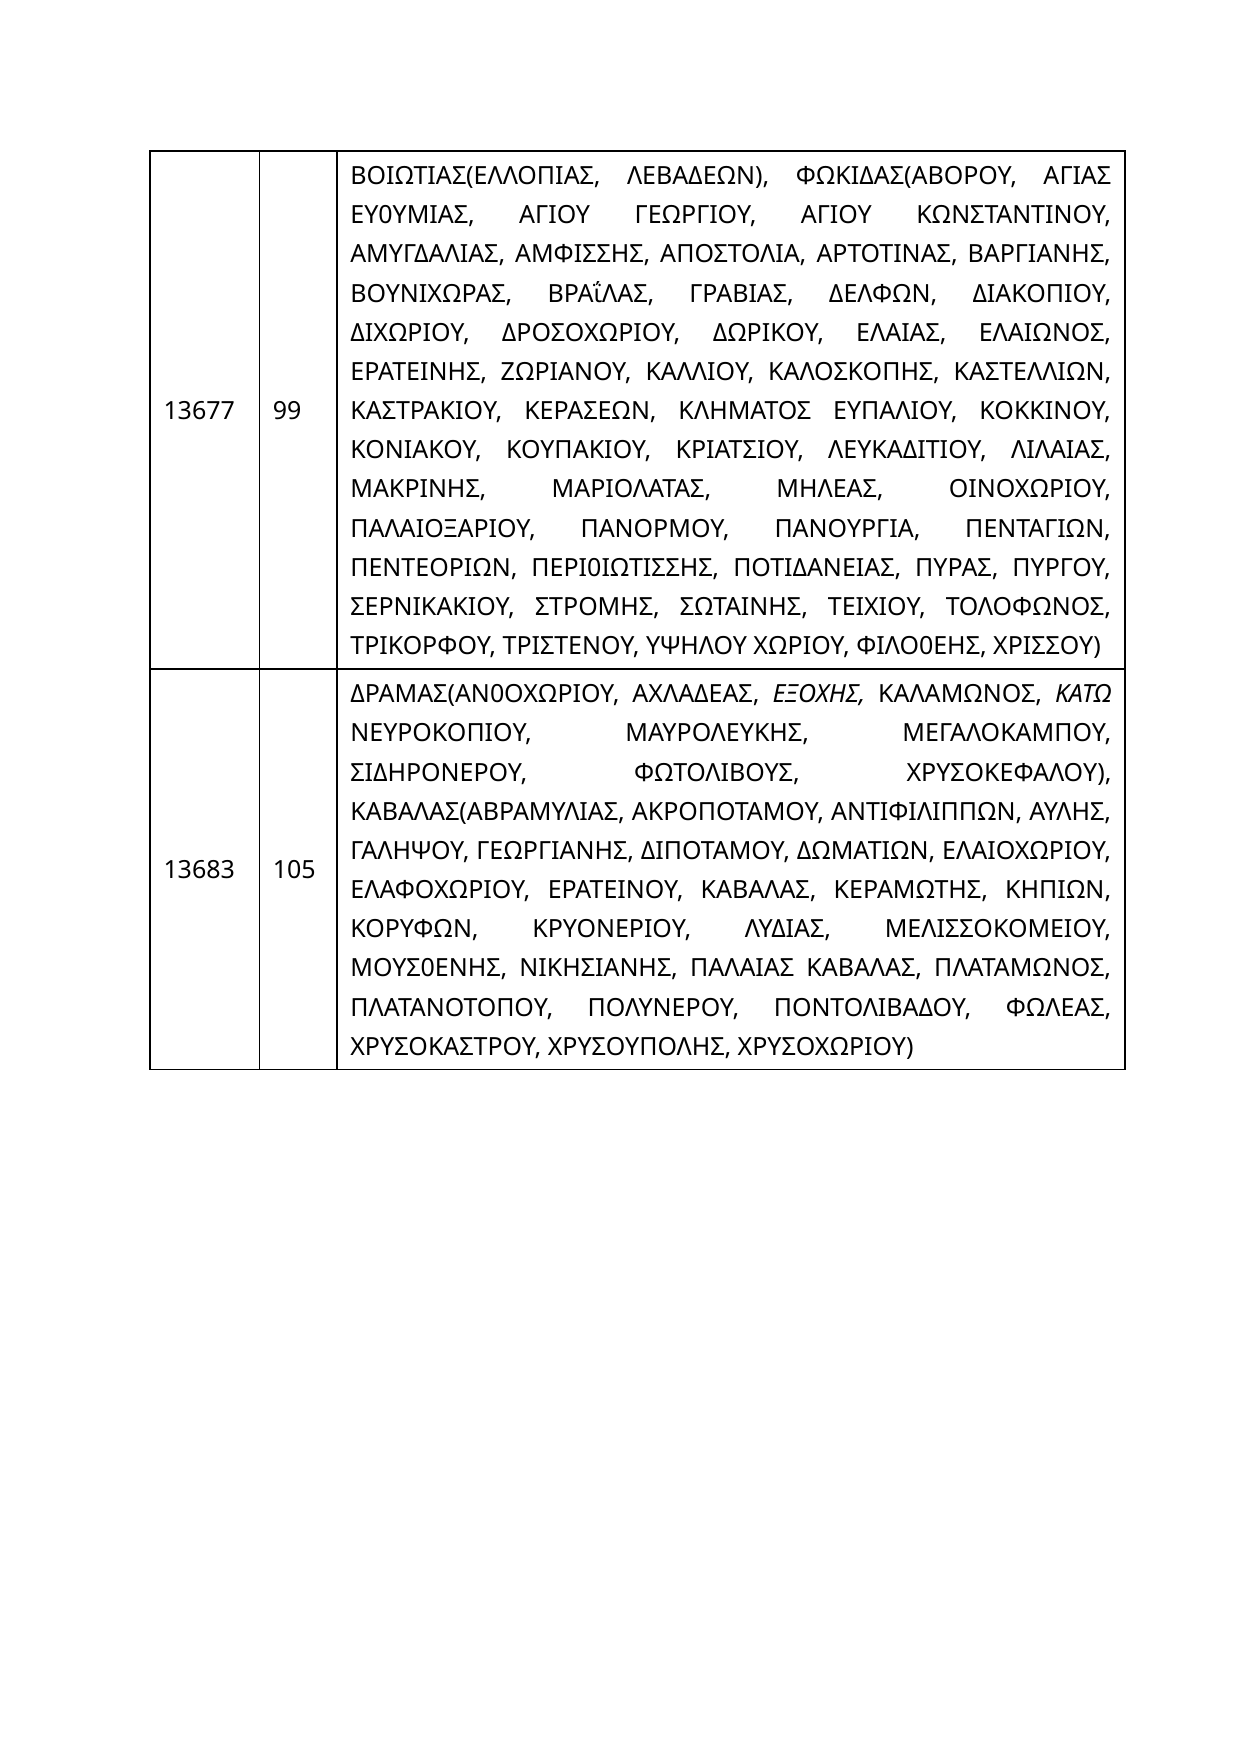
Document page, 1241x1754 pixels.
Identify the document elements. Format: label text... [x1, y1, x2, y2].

table_cell ΔΡΑΜΑΣ(ΑΝ0ΟΧΩΡΙΟΥ, ΑΧΛΑΔΕΑΣ, ΕΞΟΧΗΣ, ΚΑΛΑΜΩΝΟΣ, ΚΑΤΩ ΝΕΥΡΟΚΟΠΙΟΥ, ΜΑΥΡΟΛΕΥΚΗΣ, ΜΕΓΑΛΟΚΑΜΠΟΥ, ΣΙΔΗΡΟΝΕΡΟΥ, ΦΩΤΟΛΙΒΟΥΣ, ΧΡΥΣΟΚΕΦΑΛΟΥ), ΚΑΒΑΛΑΣ(ΑΒΡΑΜΥΛΙΑΣ, ΑΚΡΟΠΟΤΑΜΟΥ, ΑΝΤΙΦΙΛΙΠΠΩΝ, ΑΥΛΗΣ, ΓΑΛΗΨΟΥ, ΓΕΩΡΓΙΑΝΗΣ, ΔΙΠΟΤΑΜΟΥ, ΔΩΜΑΤΙΩΝ, ΕΛΑΙΟΧΩΡΙΟΥ, ΕΛΑΦΟΧΩΡΙΟΥ, ΕΡΑΤΕΙΝΟΥ, ΚΑΒΑΛΑΣ, ΚΕΡΑΜΩΤΗΣ, ΚΗΠΙΩΝ, ΚΟΡΥΦΩΝ, ΚΡΥΟΝΕΡΙΟΥ, ΛΥΔΙΑΣ, ΜΕΛΙΣΣΟΚΟΜΕΙΟΥ, ΜΟΥΣ0ΕΝΗΣ, ΝΙΚΗΣΙΑΝΗΣ, ΠΑΛΑΙΑΣ ΚΑΒΑΛΑΣ, ΠΛΑΤΑΜΩΝΟΣ, ΠΛΑΤΑΝΟΤΟΠΟΥ, ΠΟΛΥΝΕΡΟΥ, ΠΟΝΤΟΛΙΒΑΔΟΥ, ΦΩΛΕΑΣ, ΧΡΥΣΟΚΑΣΤΡΟΥ, ΧΡΥΣΟΥΠΟΛΗΣ, ΧΡΥΣΟΧΩΡΙΟΥ) [338, 670, 1124, 1069]
table_cell 99 [260, 152, 336, 668]
table_cell 13683 [151, 670, 259, 1069]
table_cell ΒΟΙΩΤΙΑΣ(ΕΛΛΟΠΙΑΣ, ΛΕΒΑΔΕΩΝ), ΦΩΚΙΔΑΣ(ΑΒΟΡΟΥ, ΑΓΙΑΣ ΕΥ0ΥΜΙΑΣ, ΑΓΙΟΥ ΓΕΩΡΓΙΟΥ, ΑΓΙΟΥ ΚΩΝΣΤΑΝΤΙΝΟΥ, ΑΜΥΓΔΑΛΙΑΣ, ΑΜΦΙΣΣΗΣ, ΑΠΟΣΤΟΛΙΑ, ΑΡΤΟΤΙΝΑΣ, ΒΑΡΓΙΑΝΗΣ, ΒΟΥΝΙΧΩΡΑΣ, ΒΡΑΐΛΑΣ, ΓΡΑΒΙΑΣ, ΔΕΛΦΩΝ, ΔΙΑΚΟΠΙΟΥ, ΔΙΧΩΡΙΟΥ, ΔΡΟΣΟΧΩΡΙΟΥ, ΔΩΡΙΚΟΥ, ΕΛΑΙΑΣ, ΕΛΑΙΩΝΟΣ, ΕΡΑΤΕΙΝΗΣ, ΖΩΡΙΑΝΟΥ, ΚΑΛΛΙΟΥ, ΚΑΛΟΣΚΟΠΗΣ, ΚΑΣΤΕΛΛΙΩΝ, ΚΑΣΤΡΑΚΙΟΥ, ΚΕΡΑΣΕΩΝ, ΚΛΗΜΑΤΟΣ ΕΥΠΑΛΙΟΥ, ΚΟΚΚΙΝΟΥ, ΚΟΝΙΑΚΟΥ, ΚΟΥΠΑΚΙΟΥ, ΚΡΙΑΤΣΙΟΥ, ΛΕΥΚΑΔΙΤΙΟΥ, ΛΙΛΑΙΑΣ, ΜΑΚΡΙΝΗΣ, ΜΑΡΙΟΛΑΤΑΣ, ΜΗΛΕΑΣ, ΟΙΝΟΧΩΡΙΟΥ, ΠΑΛΑΙΟΞΑΡΙΟΥ, ΠΑΝΟΡΜΟΥ, ΠΑΝΟΥΡΓΙΑ, ΠΕΝΤΑΓΙΩΝ, ΠΕΝΤΕΟΡΙΩΝ, ΠΕΡΙ0ΙΩΤΙΣΣΗΣ, ΠΟΤΙΔΑΝΕΙΑΣ, ΠΥΡΑΣ, ΠΥΡΓΟΥ, ΣΕΡΝΙΚΑΚΙΟΥ, ΣΤΡΟΜΗΣ, ΣΩΤΑΙΝΗΣ, ΤΕΙΧΙΟΥ, ΤΟΛΟΦΩΝΟΣ, ΤΡΙΚΟΡΦΟΥ, ΤΡΙΣΤΕΝΟΥ, ΥΨΗΛΟΥ ΧΩΡΙΟΥ, ΦΙΛΟ0ΕΗΣ, ΧΡΙΣΣΟΥ) [338, 152, 1124, 668]
table_cell 13677 [151, 152, 259, 668]
table_cell 105 [260, 670, 336, 1069]
